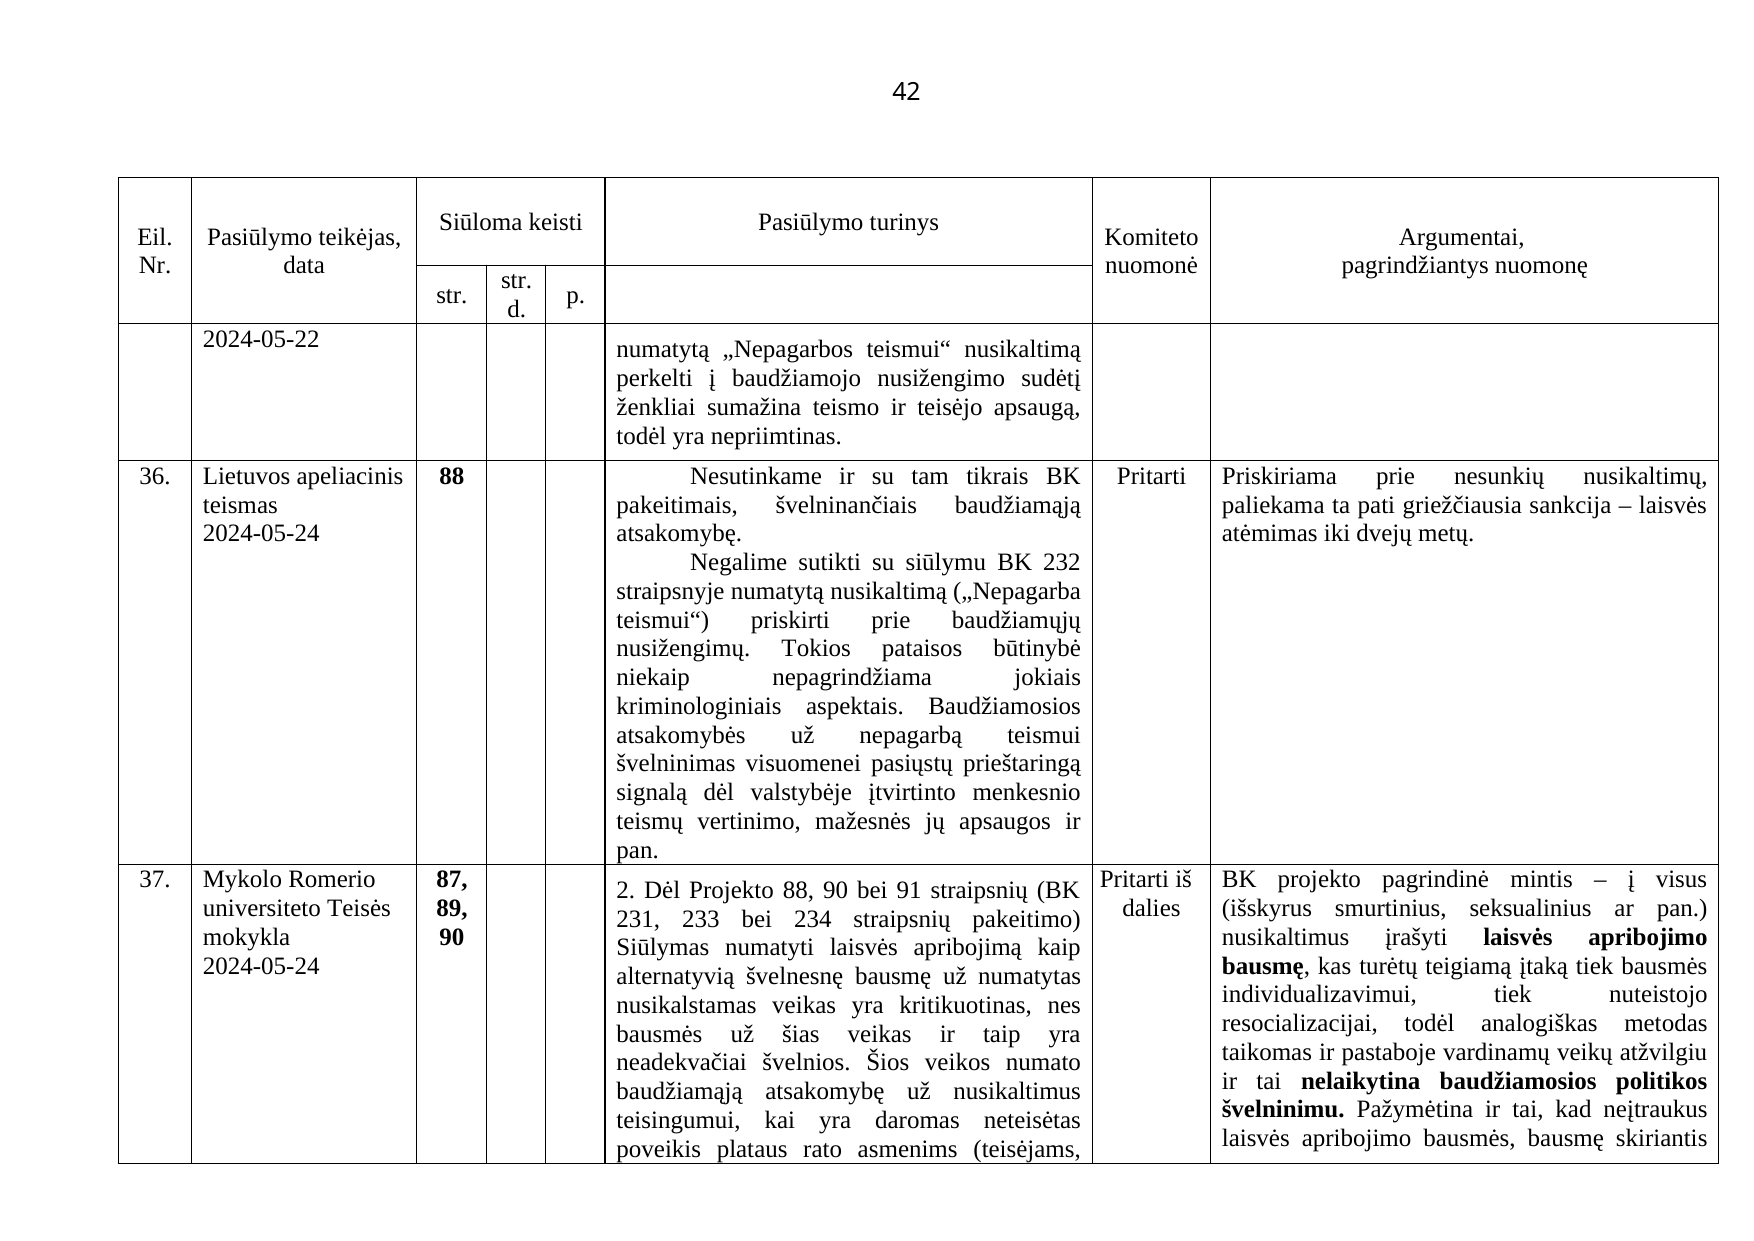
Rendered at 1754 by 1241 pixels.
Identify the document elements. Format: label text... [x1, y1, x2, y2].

table_cell 2. Dėl Projekto 88, 90 bei 91 straipsnių (BK 231, 233 bei 234 straipsnių pakeitimo) Siūlymas numatyti laisvės apribojimą kaip alternatyvią švelnesnę bausmę už numatytas nusikalstamas veikas yra kritikuotinas, nes bausmės už šias veikas ir taip yra neadekvačiai švelnios. Šios veikos numato baudžiamąją atsakomybę už nusikaltimus teisingumui, kai yra daromas neteisėtas poveikis plataus rato asmenims (teisėjams, [606, 865, 1092, 1162]
table_cell [546, 865, 604, 1162]
table_cell [119, 324, 191, 460]
table_cell [487, 865, 545, 1162]
table_cell 88 [417, 461, 486, 863]
table_cell [417, 324, 486, 460]
table_cell 36. [119, 461, 191, 863]
table_cell [606, 266, 1092, 323]
table_cell str. [417, 266, 486, 323]
table_cell Pritarti [1093, 461, 1210, 863]
table_header Siūloma keisti [417, 178, 604, 264]
table_header Argumentai, pagrindžiantys nuomonę [1211, 178, 1718, 323]
table_header Eil. Nr. [119, 178, 191, 323]
table_cell [546, 324, 604, 460]
table_cell [1093, 324, 1210, 460]
table_cell [1211, 324, 1718, 460]
table_header Pasiūlymo turinys [606, 178, 1092, 264]
table_cell 37. [119, 865, 191, 1162]
table_cell [487, 461, 545, 863]
table_cell 2024-05-22 [192, 324, 416, 460]
table_cell str. d. [487, 266, 545, 323]
table_header Pasiūlymo teikėjas, data [192, 178, 416, 323]
table_cell Lietuvos apeliacinis teismas 2024-05-24 [192, 461, 416, 863]
table_cell Priskiriama prie nesunkių nusikaltimų, paliekama ta pati griežčiausia sankcija – laisvės atėmimas iki dvejų metų. [1211, 461, 1718, 863]
table_cell 87, 89, 90 [417, 865, 486, 1162]
table_cell Mykolo Romerio universiteto Teisės mokykla 2024-05-24 [192, 865, 416, 1162]
table_cell Pritarti iš dalies [1093, 865, 1210, 1162]
table_cell BK projekto pagrindinė mintis – į visus (išskyrus smurtinius, seksualinius ar pan.) nusikaltimus įrašyti laisvės apribojimo bausmę, kas turėtų teigiamą įtaką tiek bausmės individualizavimui, tiek nuteistojo resocializacijai, todėl analogiškas metodas taikomas ir pastaboje vardinamų veikų atžvilgiu ir tai nelaikytina baudžiamosios politikos švelninimu. Pažymėtina ir tai, kad neįtraukus laisvės apribojimo bausmės, bausmę skiriantis [1211, 865, 1718, 1162]
table_header Komiteto nuomonė [1093, 178, 1210, 323]
table_cell [546, 461, 604, 863]
table_cell Nesutinkame ir su tam tikrais BK pakeitimais, švelninančiais baudžiamąją atsakomybę. Negalime sutikti su siūlymu BK 232 straipsnyje numatytą nusikaltimą („Nepagarba teismui“) priskirti prie baudžiamųjų nusižengimų. Tokios pataisos būtinybė niekaip nepagrindžiama jokiais kriminologiniais aspektais. Baudžiamosios atsakomybės už nepagarbą teismui švelninimas visuomenei pasiųstų prieštaringą signalą dėl valstybėje įtvirtinto menkesnio teismų vertinimo, mažesnės jų apsaugos ir pan. [606, 461, 1092, 863]
table_cell p. [546, 266, 604, 323]
table_cell numatytą „Nepagarbos teismui“ nusikaltimą perkelti į baudžiamojo nusižengimo sudėtį ženkliai sumažina teismo ir teisėjo apsaugą, todėl yra nepriimtinas. [606, 324, 1092, 460]
table_cell [487, 324, 545, 460]
